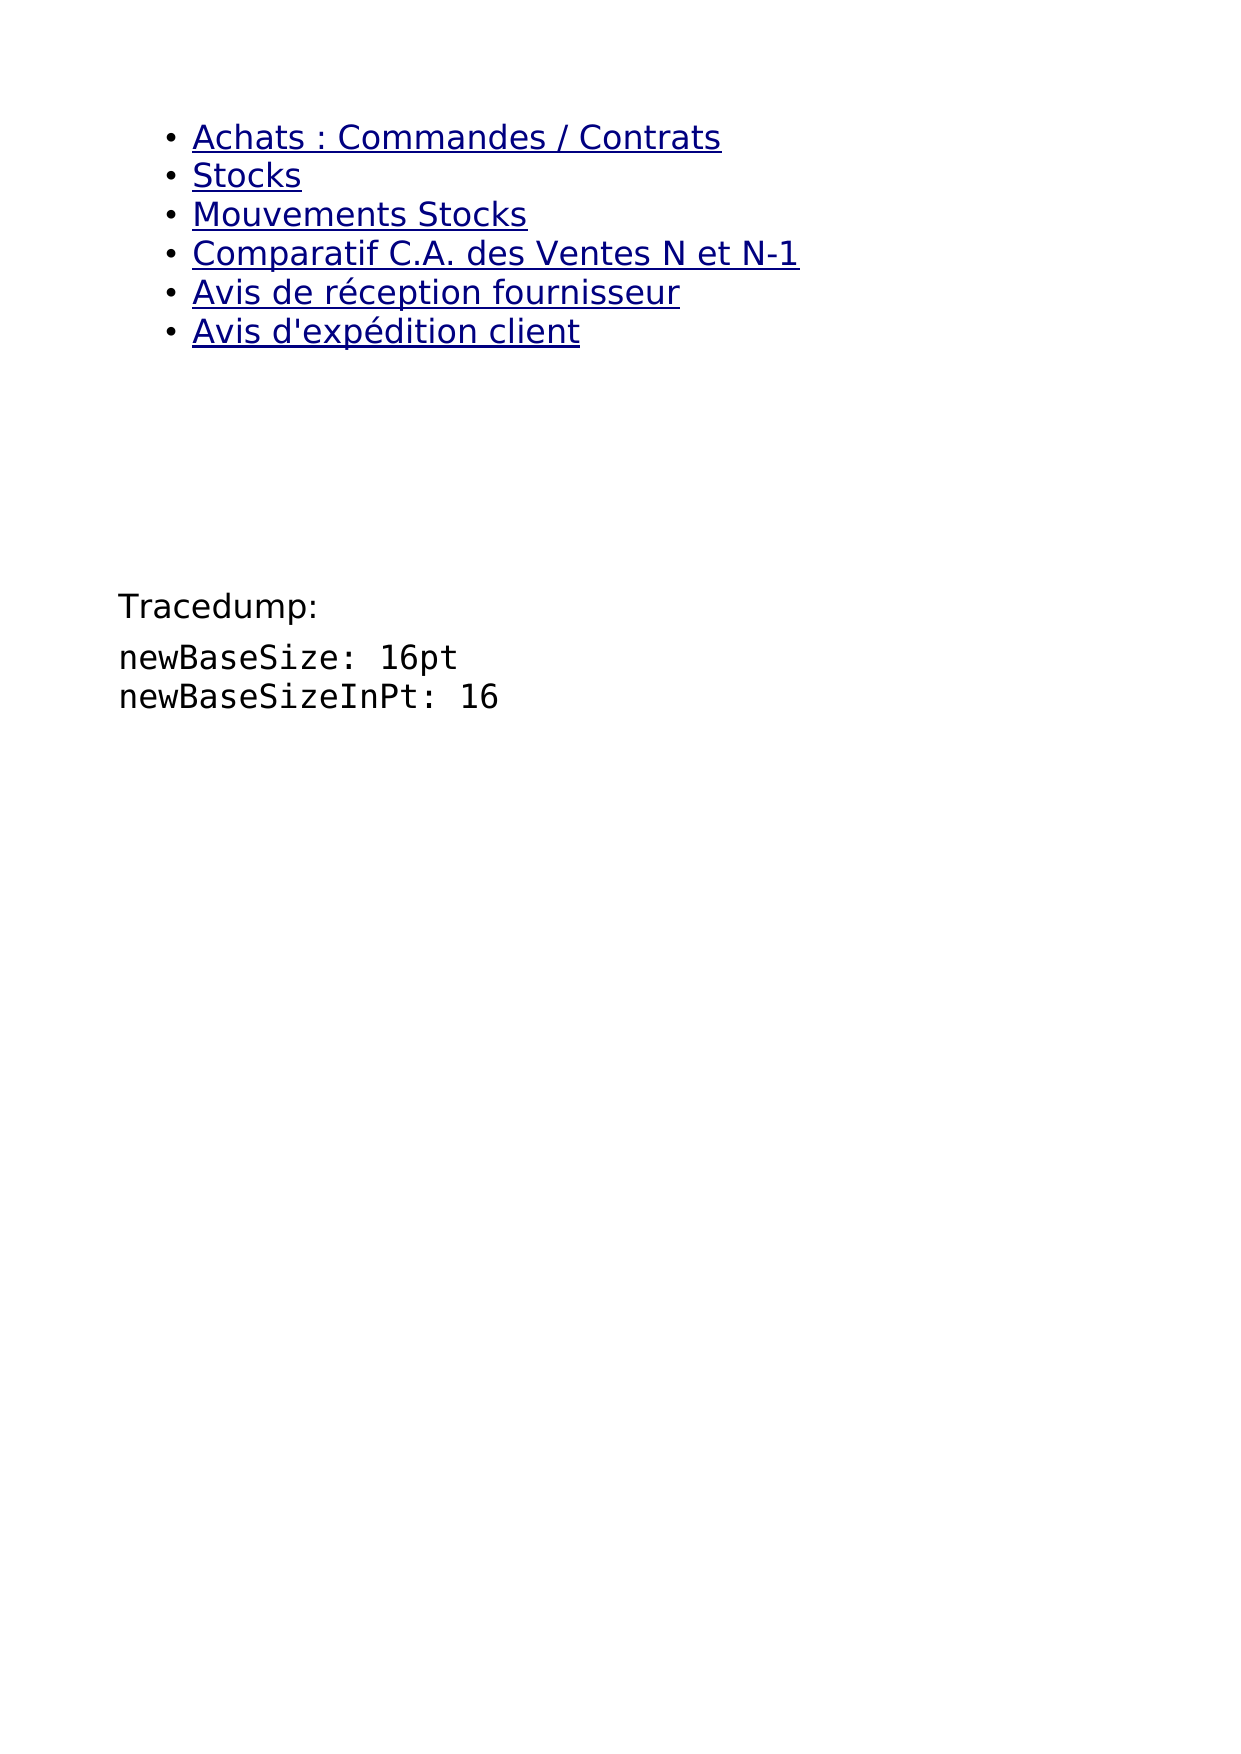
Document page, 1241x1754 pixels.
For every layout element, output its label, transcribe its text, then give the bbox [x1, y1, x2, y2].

list Comparatif C.A. des Ventes N et N-1 [177, 235, 1122, 273]
list Avis d'expédition client [177, 312, 1122, 351]
list Achats : Commandes / Contrats [177, 118, 1122, 157]
list Mouvements Stocks [177, 196, 1122, 235]
text newBaseSize: 16pt newBaseSizeInPt: 16 [118, 639, 1122, 717]
list Avis de réception fournisseur [177, 273, 1122, 312]
list Stocks [177, 157, 1122, 196]
text Tracedump: [118, 549, 1122, 626]
